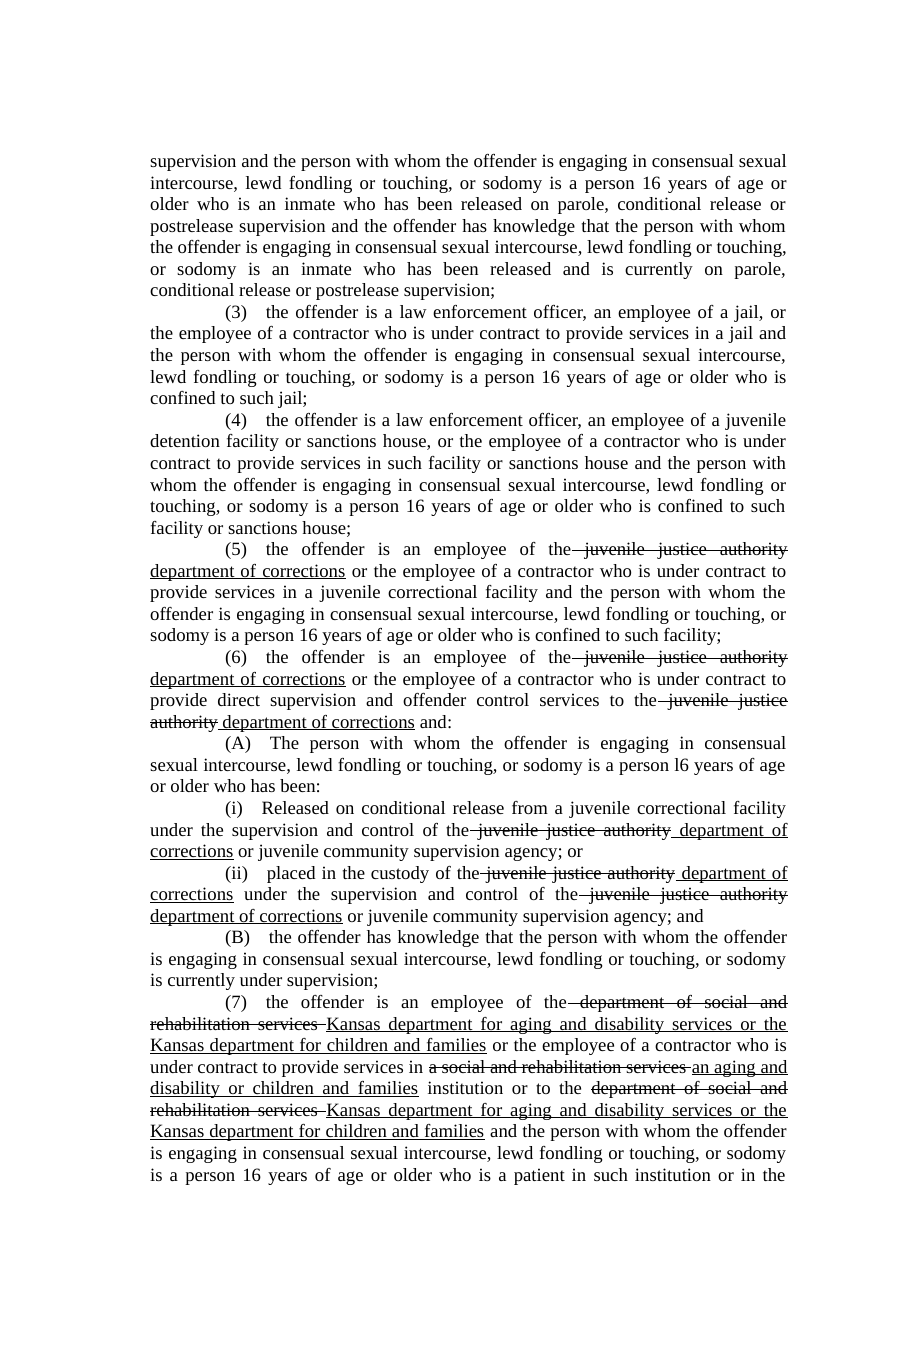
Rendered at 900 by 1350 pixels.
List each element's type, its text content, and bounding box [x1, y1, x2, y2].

text (4) the offender is a law enforcement officer, an employee of a juvenile detention facility or sanctions house, or the employee of a contractor who is under contract to provide services in such facility or sanctions house and the person with whom the offender is engaging in consensual sexual intercourse, lewd fondling or touching, or sodomy is a person 16 years of age or older who is confined to such facility or sanctions house; [150, 409, 787, 538]
text (i) Released on conditional release from a juvenile correctional facility under the supervision and control of the juvenile justice authority department of corrections or juvenile community supervision agency; or [150, 797, 787, 862]
text (5) the offender is an employee of the juvenile justice authority department of corrections or the employee of a contractor who is under contract to provide services in a juvenile correctional facility and the person with whom the offender is engaging in consensual sexual intercourse, lewd fondling or touching, or sodomy is a person 16 years of age or older who is confined to such facility; [150, 538, 787, 646]
text (7) the offender is an employee of the department of social and rehabilitation services Kansas department for aging and disability services or the Kansas department for children and families or the employee of a contractor who is under contract to provide services in a social and rehabilitation services an aging and disability or children and families institution or to the department of social and rehabilitation services Kansas department for aging and disability services or the Kansas department for children and families and the person with whom the offender is engaging in consensual sexual intercourse, lewd fondling or touching, or sodomy is a person 16 years of age or older who is a patient in such institution or in the [150, 991, 787, 1185]
text (6) the offender is an employee of the juvenile justice authority department of corrections or the employee of a contractor who is under contract to provide direct supervision and offender control services to the juvenile justice authority department of corrections and: [150, 646, 787, 732]
text supervision and the person with whom the offender is engaging in consensual sexual intercourse, lewd fondling or touching, or sodomy is a person 16 years of age or older who is an inmate who has been released on parole, conditional release or postrelease supervision and the offender has knowledge that the person with whom the offender is engaging in consensual sexual intercourse, lewd fondling or touching, or sodomy is an inmate who has been released and is currently on parole, conditional release or postrelease supervision; [150, 150, 787, 301]
text (B) the offender has knowledge that the person with whom the offender is engaging in consensual sexual intercourse, lewd fondling or touching, or sodomy is currently under supervision; [150, 926, 787, 991]
text (A) The person with whom the offender is engaging in consensual sexual intercourse, lewd fondling or touching, or sodomy is a person l6 years of age or older who has been: [150, 732, 787, 797]
text (3) the offender is a law enforcement officer, an employee of a jail, or the employee of a contractor who is under contract to provide services in a jail and the person with whom the offender is engaging in consensual sexual intercourse, lewd fondling or touching, or sodomy is a person 16 years of age or older who is confined to such jail; [150, 301, 787, 409]
text (ii) placed in the custody of the juvenile justice authority department of corrections under the supervision and control of the juvenile justice authority department of corrections or juvenile community supervision agency; and [150, 862, 787, 926]
